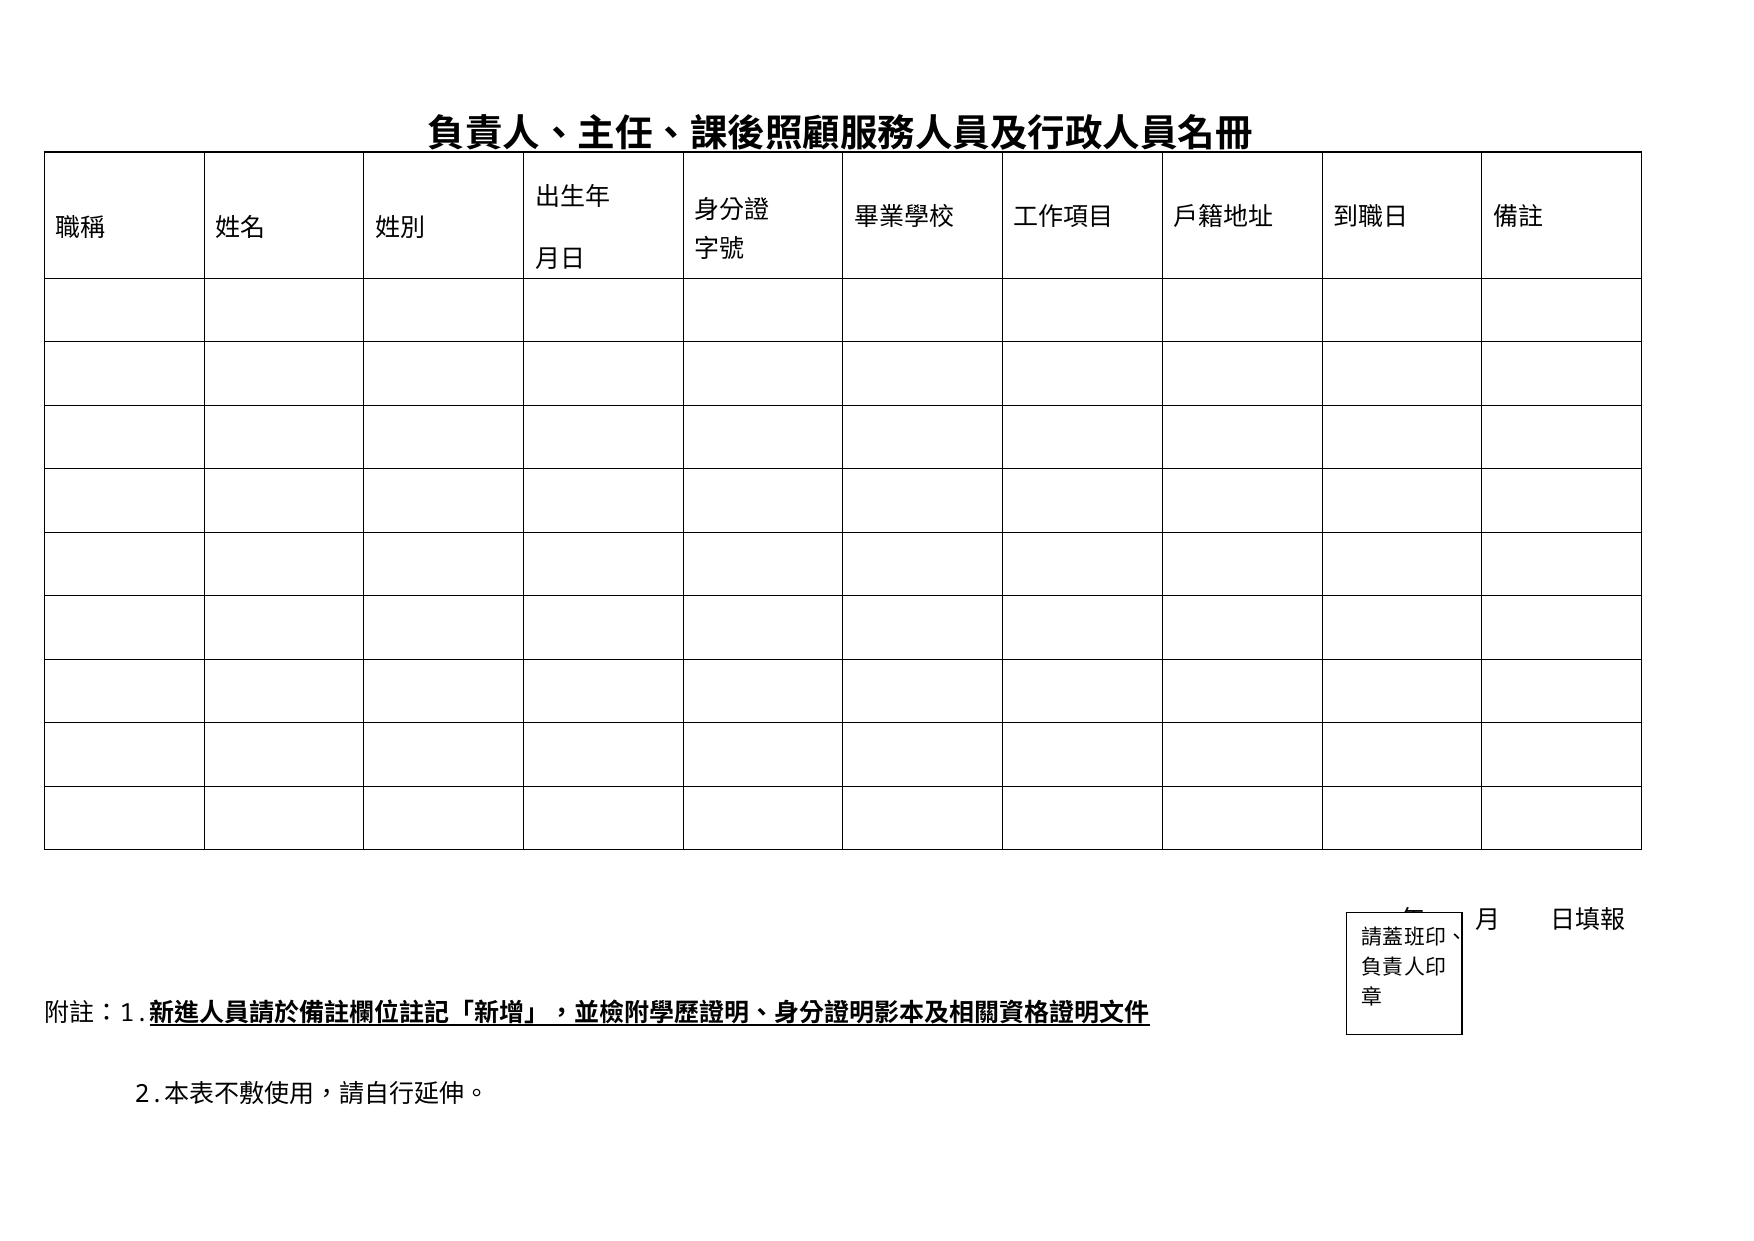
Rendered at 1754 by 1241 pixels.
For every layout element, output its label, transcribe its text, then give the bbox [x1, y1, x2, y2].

table_cell [684, 279, 842, 341]
table_cell [843, 723, 1002, 786]
table_cell [843, 342, 1002, 404]
table_header 到職日 [1323, 153, 1481, 277]
table_cell [1163, 406, 1322, 468]
table_cell [364, 406, 523, 468]
table_cell [45, 533, 204, 595]
table_cell [364, 342, 523, 404]
table_cell [1323, 406, 1481, 468]
text 2.本表不敷使用，請自行延伸。 [44, 1050, 1636, 1113]
table_cell [684, 596, 842, 659]
table_cell [843, 596, 1002, 659]
table_cell [843, 279, 1002, 341]
table_cell [1482, 342, 1641, 404]
table_cell [205, 596, 363, 659]
table_cell [1003, 279, 1162, 341]
text 附註：1.新進人員請於備註欄位註記「新增」，並檢附學歷證明、身分證明影本及相關資格證明文件 [44, 969, 1346, 1032]
table_cell [524, 342, 683, 404]
text [1463, 969, 1636, 1032]
table_header 職稱 [45, 153, 204, 277]
table_cell [1003, 342, 1162, 404]
table_cell [524, 533, 683, 595]
table_cell [364, 787, 523, 849]
table_cell [364, 660, 523, 722]
text 負責人、主任、課後照顧服務人員及行政人員名冊 [44, 89, 1636, 151]
table_cell [45, 596, 204, 659]
table_cell [684, 342, 842, 404]
table_header 畢業學校 [843, 153, 1002, 277]
table_cell [843, 660, 1002, 722]
table_cell [205, 342, 363, 404]
table_header 出生年 月日 [524, 153, 683, 277]
table_cell [1482, 533, 1641, 595]
table_cell [1003, 533, 1162, 595]
table_cell [1323, 469, 1481, 532]
table_cell [1003, 596, 1162, 659]
table_cell [684, 660, 842, 722]
table_cell [524, 660, 683, 722]
table_cell [524, 596, 683, 659]
table_cell [364, 596, 523, 659]
table_header 備註 [1482, 153, 1641, 277]
table_cell [1482, 723, 1641, 786]
table_cell [205, 279, 363, 341]
table_header 身分證 字號 [684, 153, 842, 277]
table_cell [45, 469, 204, 532]
table_cell [524, 469, 683, 532]
table_cell [1482, 596, 1641, 659]
table_cell [205, 469, 363, 532]
table_cell [1163, 279, 1322, 341]
table_cell [1003, 660, 1162, 722]
table_cell [45, 787, 204, 849]
table_cell [1482, 279, 1641, 341]
table_cell [684, 723, 842, 786]
table_cell [1163, 787, 1322, 849]
table_cell [205, 723, 363, 786]
table_cell [1003, 723, 1162, 786]
table_cell [1482, 660, 1641, 722]
table_cell [684, 469, 842, 532]
table_cell [524, 406, 683, 468]
table_cell [843, 469, 1002, 532]
table_cell [1163, 533, 1322, 595]
table_cell [1323, 596, 1481, 659]
table_cell [1003, 469, 1162, 532]
table_cell [843, 406, 1002, 468]
table_cell [364, 279, 523, 341]
table_header 姓名 [205, 153, 363, 277]
table_cell [1323, 533, 1481, 595]
table_cell [684, 787, 842, 849]
table_cell [684, 406, 842, 468]
table_cell [843, 533, 1002, 595]
table_cell [1163, 660, 1322, 722]
table_cell [205, 533, 363, 595]
table_cell [364, 723, 523, 786]
table_cell [524, 279, 683, 341]
table_cell [1323, 787, 1481, 849]
table_cell [364, 533, 523, 595]
table_cell [1163, 469, 1322, 532]
table_cell [1323, 342, 1481, 404]
table_cell [364, 469, 523, 532]
table_cell [524, 787, 683, 849]
text 年 月 日填報 [44, 869, 1625, 932]
table_cell [45, 342, 204, 404]
table_cell [843, 787, 1002, 849]
table_cell [1163, 723, 1322, 786]
table_header 戶籍地址 [1163, 153, 1322, 277]
table_cell [1163, 342, 1322, 404]
table_cell [524, 723, 683, 786]
table_cell [1323, 660, 1481, 722]
table_cell [205, 787, 363, 849]
table_cell [1482, 406, 1641, 468]
table_cell [45, 406, 204, 468]
table_cell [1323, 723, 1481, 786]
table_cell [205, 406, 363, 468]
table_cell [1323, 279, 1481, 341]
table_cell [1003, 787, 1162, 849]
table_header 姓別 [364, 153, 523, 277]
table_cell [45, 279, 204, 341]
table_cell [1003, 406, 1162, 468]
table_cell [684, 533, 842, 595]
table_header 工作項目 [1003, 153, 1162, 277]
table_cell [205, 660, 363, 722]
table_cell [1163, 596, 1322, 659]
table_cell [1482, 787, 1641, 849]
table_cell [1482, 469, 1641, 532]
table_cell [45, 723, 204, 786]
table_cell [45, 660, 204, 722]
